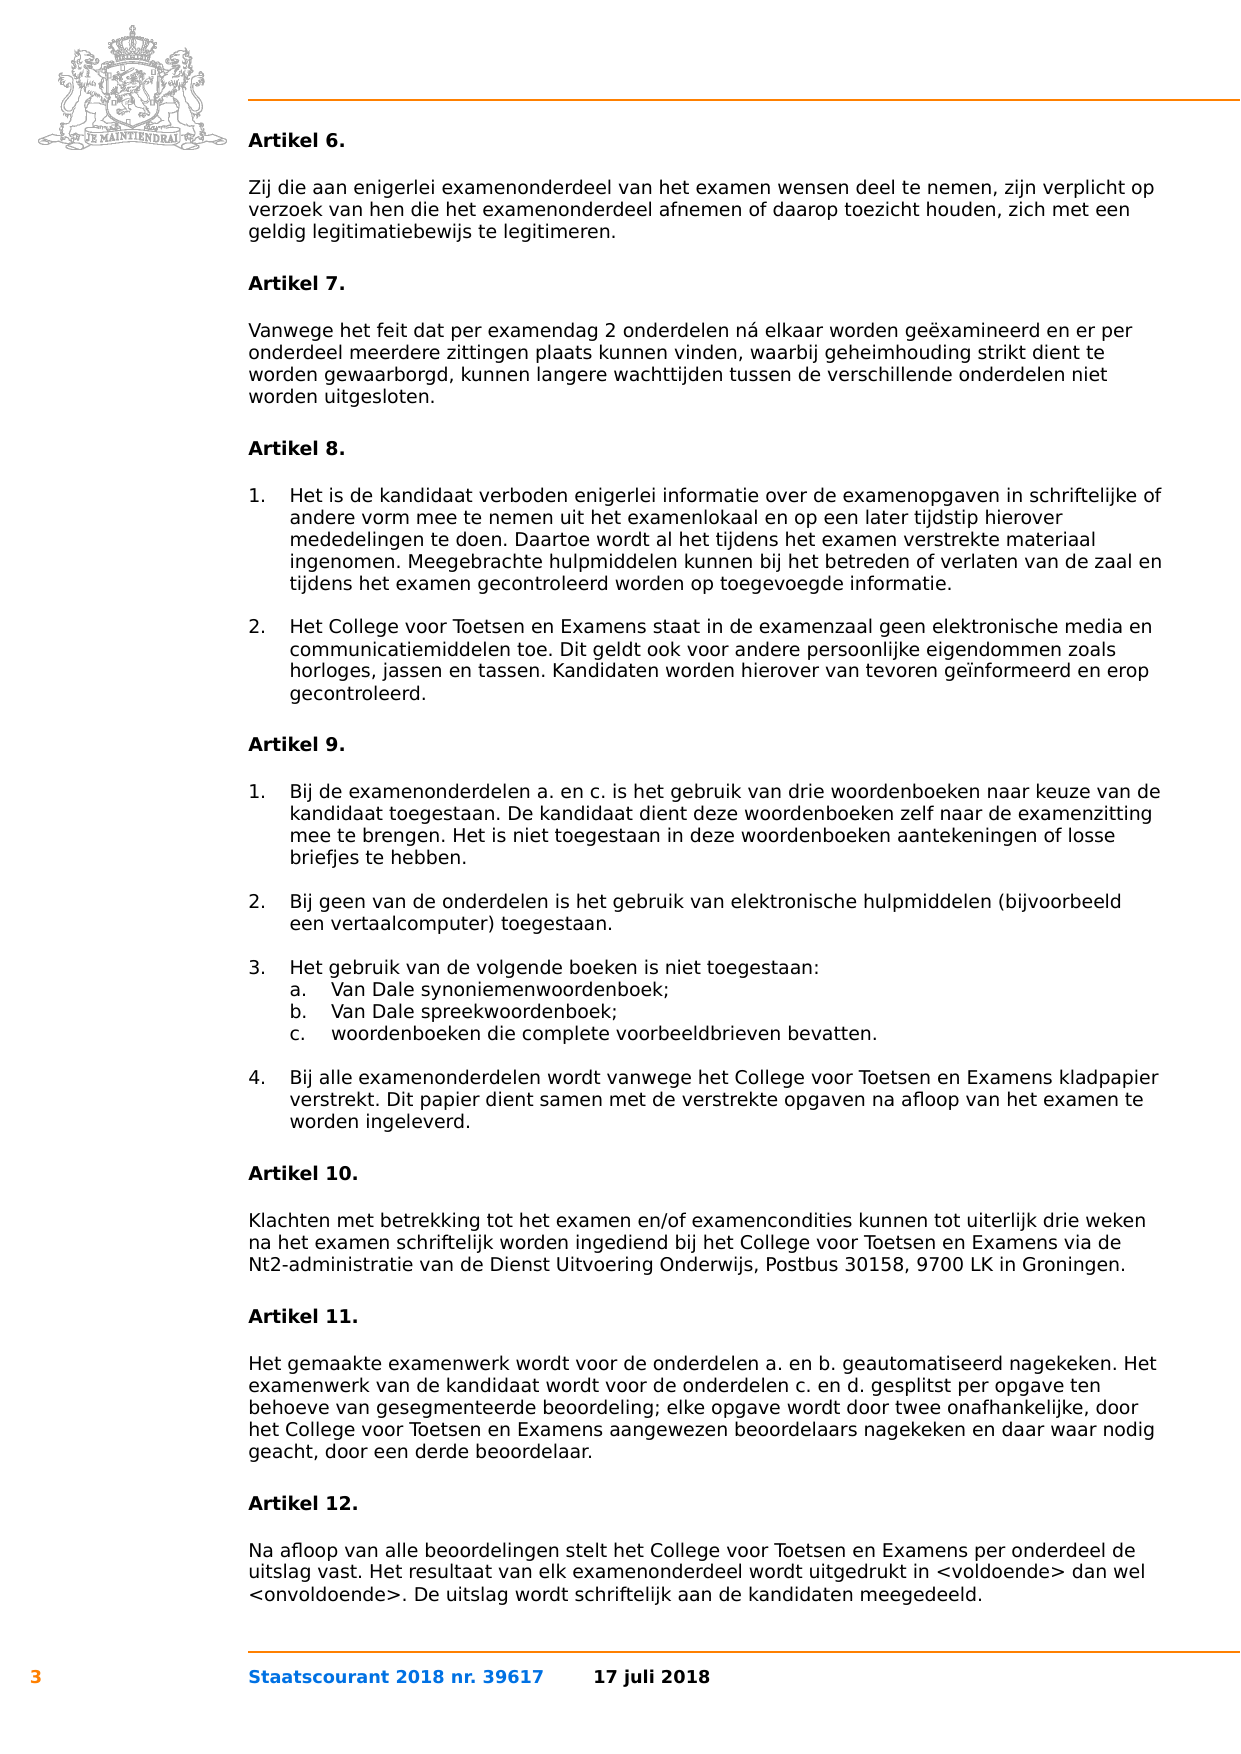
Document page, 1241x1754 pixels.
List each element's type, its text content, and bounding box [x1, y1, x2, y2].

text c. woordenboeken die complete voorbeeldbrieven bevatten. [289, 1023, 1163, 1045]
subtitle Artikel 10. [248, 1163, 1163, 1185]
text Na afloop van alle beoordelingen stelt het College voor Toetsen en Examens per onderdeel de uitslag vast. Het resultaat van elk examenonderdeel wordt uitgedrukt in <voldoende> dan wel <onvoldoende>. De uitslag wordt schriftelijk aan de kandidaten meegedeeld. [248, 1539, 1163, 1605]
text 4. Bij alle examenonderdelen wordt vanwege het College voor Toetsen en Examens kladpapier verstrekt. Dit papier dient samen met de verstrekte opgaven na afloop van het examen te worden ingeleverd. [248, 1067, 1163, 1133]
subtitle Artikel 8. [248, 438, 1163, 460]
subtitle Artikel 12. [248, 1492, 1163, 1514]
text Zij die aan enigerlei examenonderdeel van het examen wensen deel te nemen, zijn verplicht op verzoek van hen die het examenonderdeel afnemen of daarop toezicht houden, zich met een geldig legitimatiebewijs te legitimeren. [248, 177, 1163, 243]
text a. Van Dale synoniemenwoordenboek; [289, 979, 1163, 1001]
subtitle Artikel 11. [248, 1306, 1163, 1328]
text 1. Bij de examenonderdelen a. en c. is het gebruik van drie woordenboeken naar keuze van de kandidaat toegestaan. De kandidaat dient deze woordenboeken zelf naar de examenzitting mee te brengen. Het is niet toegestaan in deze woordenboeken aantekeningen of losse briefjes te hebben. [248, 781, 1163, 869]
text Klachten met betrekking tot het examen en/of examencondities kunnen tot uiterlijk drie weken na het examen schriftelijk worden ingediend bij het College voor Toetsen en Examens via de Nt2-administratie van de Dienst Uitvoering Onderwijs, Postbus 30158, 9700 LK in Groningen. [248, 1210, 1163, 1276]
subtitle Artikel 7. [248, 273, 1163, 295]
text 2. Bij geen van de onderdelen is het gebruik van elektronische hulpmiddelen (bijvoorbeeld een vertaalcomputer) toegestaan. [248, 891, 1163, 935]
text Het gemaakte examenwerk wordt voor de onderdelen a. en b. geautomatiseerd nagekeken. Het examenwerk van de kandidaat wordt voor de onderdelen c. en d. gesplitst per opgave ten behoeve van gesegmenteerde beoordeling; elke opgave wordt door twee onafhankelijke, door het College voor Toetsen en Examens aangewezen beoordelaars nagekeken en daar waar nodig geacht, door een derde beoordelaar. [248, 1353, 1163, 1462]
text 1. Het is de kandidaat verboden enigerlei informatie over de examenopgaven in schriftelijke of andere vorm mee te nemen uit het examenlokaal en op een later tijdstip hierover mededelingen te doen. Daartoe wordt al het tijdens het examen verstrekte materiaal ingenomen. Meegebrachte hulpmiddelen kunnen bij het betreden of verlaten van de zaal en tijdens het examen gecontroleerd worden op toegevoegde informatie. [248, 485, 1163, 594]
text 2. Het College voor Toetsen en Examens staat in de examenzaal geen elektronische media en communicatiemiddelen toe. Dit geldt ook voor andere persoonlijke eigendommen zoals horloges, jassen en tassen. Kandidaten worden hierover van tevoren geïnformeerd en erop gecontroleerd. [248, 616, 1163, 704]
subtitle Artikel 9. [248, 734, 1163, 756]
text b. Van Dale spreekwoordenboek; [289, 1001, 1163, 1023]
text 3. Het gebruik van de volgende boeken is niet toegestaan: [248, 957, 1163, 979]
picture [38, 25, 227, 150]
subtitle Artikel 6. [248, 130, 1163, 152]
text Vanwege het feit dat per examendag 2 onderdelen ná elkaar worden geëxamineerd en er per onderdeel meerdere zittingen plaats kunnen vinden, waarbij geheimhouding strikt dient te worden gewaarborgd, kunnen langere wachttijden tussen de verschillende onderdelen niet worden uitgesloten. [248, 320, 1163, 408]
